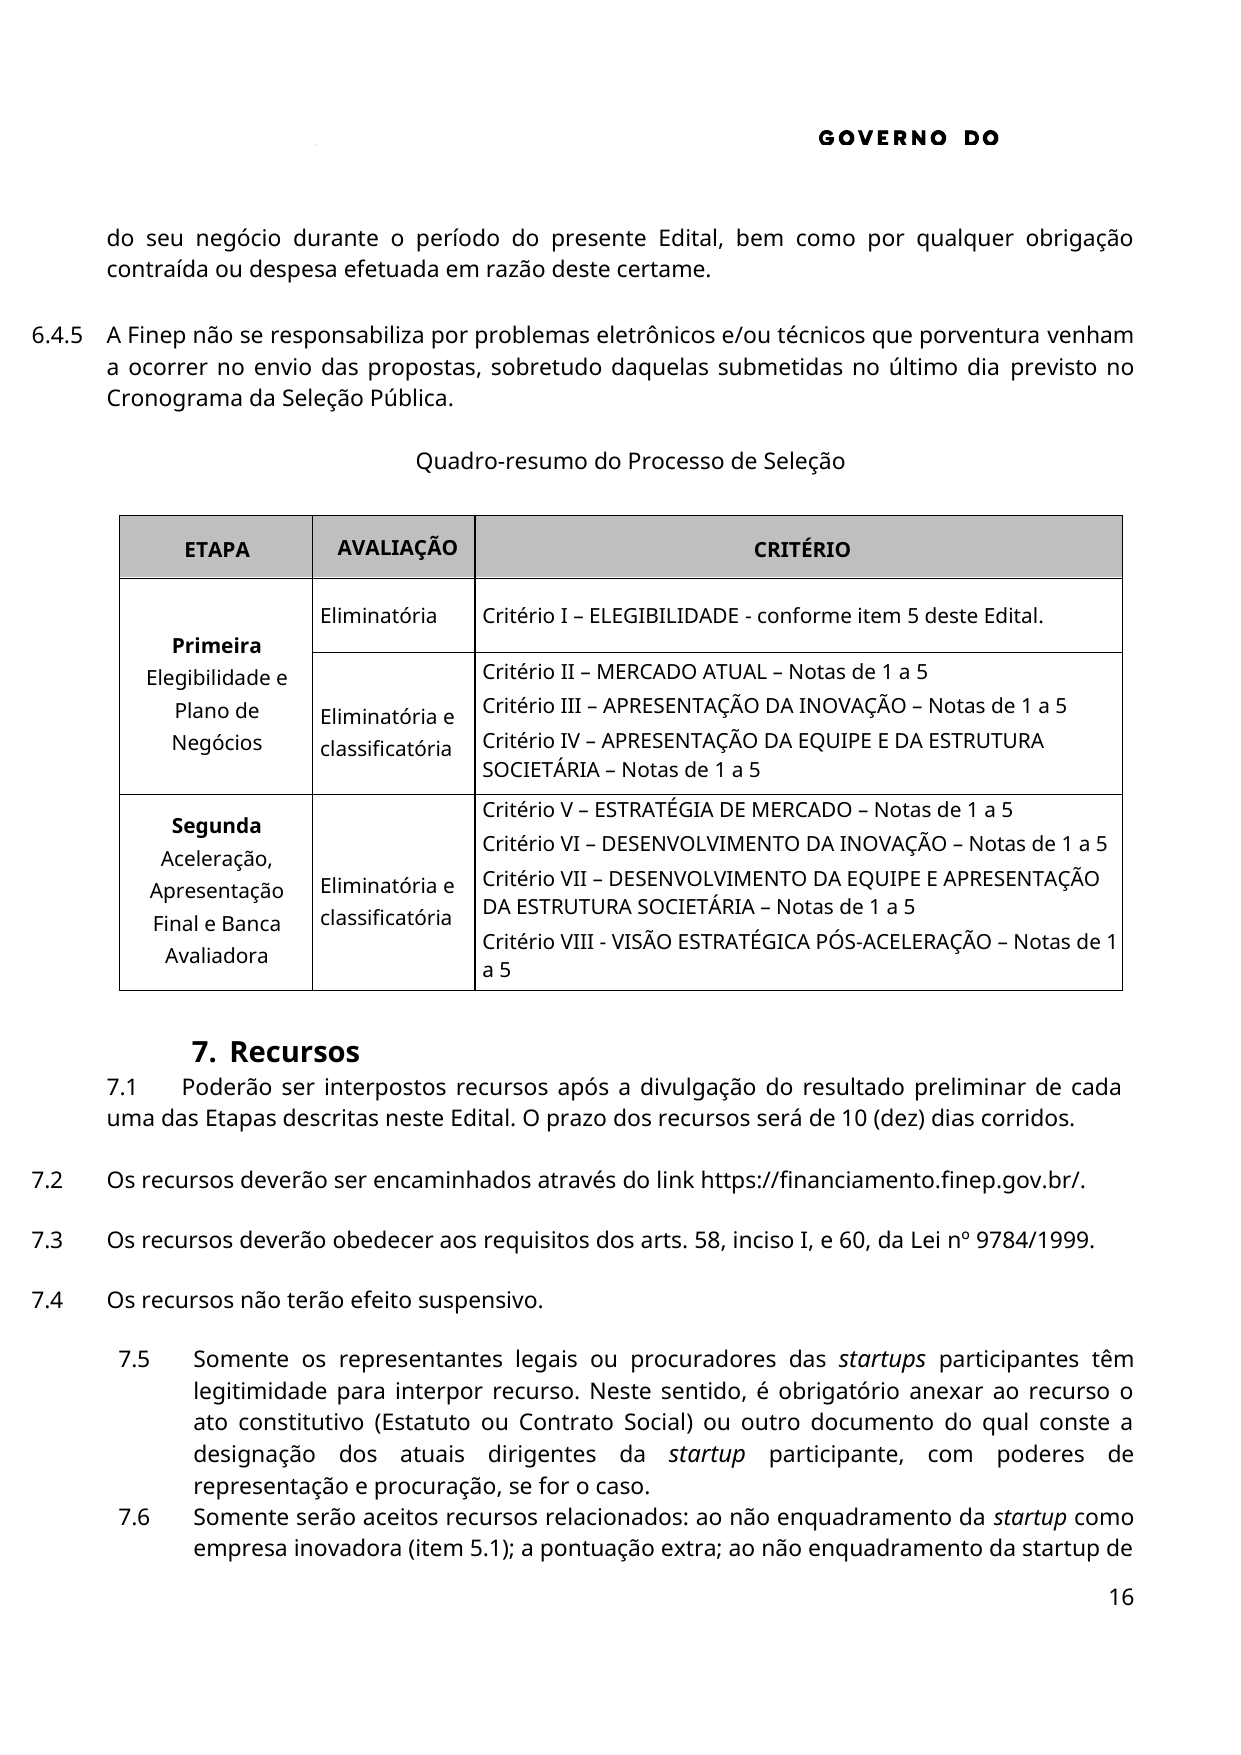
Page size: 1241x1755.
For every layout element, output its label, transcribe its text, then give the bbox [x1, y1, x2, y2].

table_cell Eliminatória [313, 579, 474, 652]
list do seu negócio durante o período do presente Edital, bem como por qualquer obrigação contraída ou despesa efetuada em razão deste certame. [31, 221, 1134, 284]
table_header ETAPA [120, 516, 312, 577]
table_header CRITÉRIO [476, 516, 1122, 577]
list Os recursos deverão obedecer aos requisitos dos arts. 58, inciso I, e 60, da Lei nº 9784/1999. [31, 1224, 1134, 1255]
text Quadro-resumo do Processo de Seleção [372, 445, 889, 476]
table_cell Eliminatória e classificatória [313, 795, 474, 990]
list Os recursos deverão ser encaminhados através do link https://financiamento.finep.gov.br/. [31, 1164, 1134, 1196]
table_cell Critério I – ELEGIBILIDADE - conforme item 5 deste Edital. [476, 579, 1122, 652]
list Somente os representantes legais ou procuradores das startups participantes têm legitimidade para interpor recurso. Neste sentido, é obrigatório anexar ao recurso o ato constitutivo (Estatuto ou Contrato Social) ou outro documento do qual conste a designação dos atuais dirigentes da startup participante, com poderes de representação e procuração, se for o caso. [118, 1342, 1134, 1501]
table_cell Primeira Elegibilidade e Plano de Negócios [120, 579, 312, 794]
table_cell Critério V – ESTRATÉGIA DE MERCADO – Notas de 1 a 5 Critério VI – DESENVOLVIMENTO DA INOVAÇÃO – Notas de 1 a 5 Critério VII – DESENVOLVIMENTO DA EQUIPE E APRESENTAÇÃO DA ESTRUTURA SOCIETÁRIA – Notas de 1 a 5 Critério VIII - VISÃO ESTRATÉGICA PÓS-ACELERAÇÃO – Notas de 1 a 5 [476, 795, 1122, 990]
table_cell Critério II – MERCADO ATUAL – Notas de 1 a 5 Critério III – APRESENTAÇÃO DA INOVAÇÃO – Notas de 1 a 5 Critério IV – APRESENTAÇÃO DA EQUIPE E DA ESTRUTURA SOCIETÁRIA – Notas de 1 a 5 [476, 653, 1122, 794]
list Somente serão aceitos recursos relacionados: ao não enquadramento da startup como empresa inovadora (item 5.1); a pontuação extra; ao não enquadramento da startup de [118, 1501, 1134, 1563]
list Poderão ser interpostos recursos após a divulgação do resultado preliminar de cada uma das Etapas descritas neste Edital. O prazo dos recursos será de 10 (dez) dias corridos. [106, 1071, 1123, 1133]
table_header AVALIAÇÃO [313, 516, 474, 577]
list Recursos [192, 1031, 1134, 1071]
list A Finep não se responsabiliza por problemas eletrônicos e/ou técnicos que porventura venham a ocorrer no envio das propostas, sobretudo daquelas submetidas no último dia previsto no Cronograma da Seleção Pública. [31, 319, 1134, 413]
list Os recursos não terão efeito suspensivo. [31, 1284, 1134, 1315]
table_cell Segunda Aceleração, Apresentação Final e Banca Avaliadora [120, 795, 312, 990]
table_cell Eliminatória e classificatória [313, 653, 474, 794]
